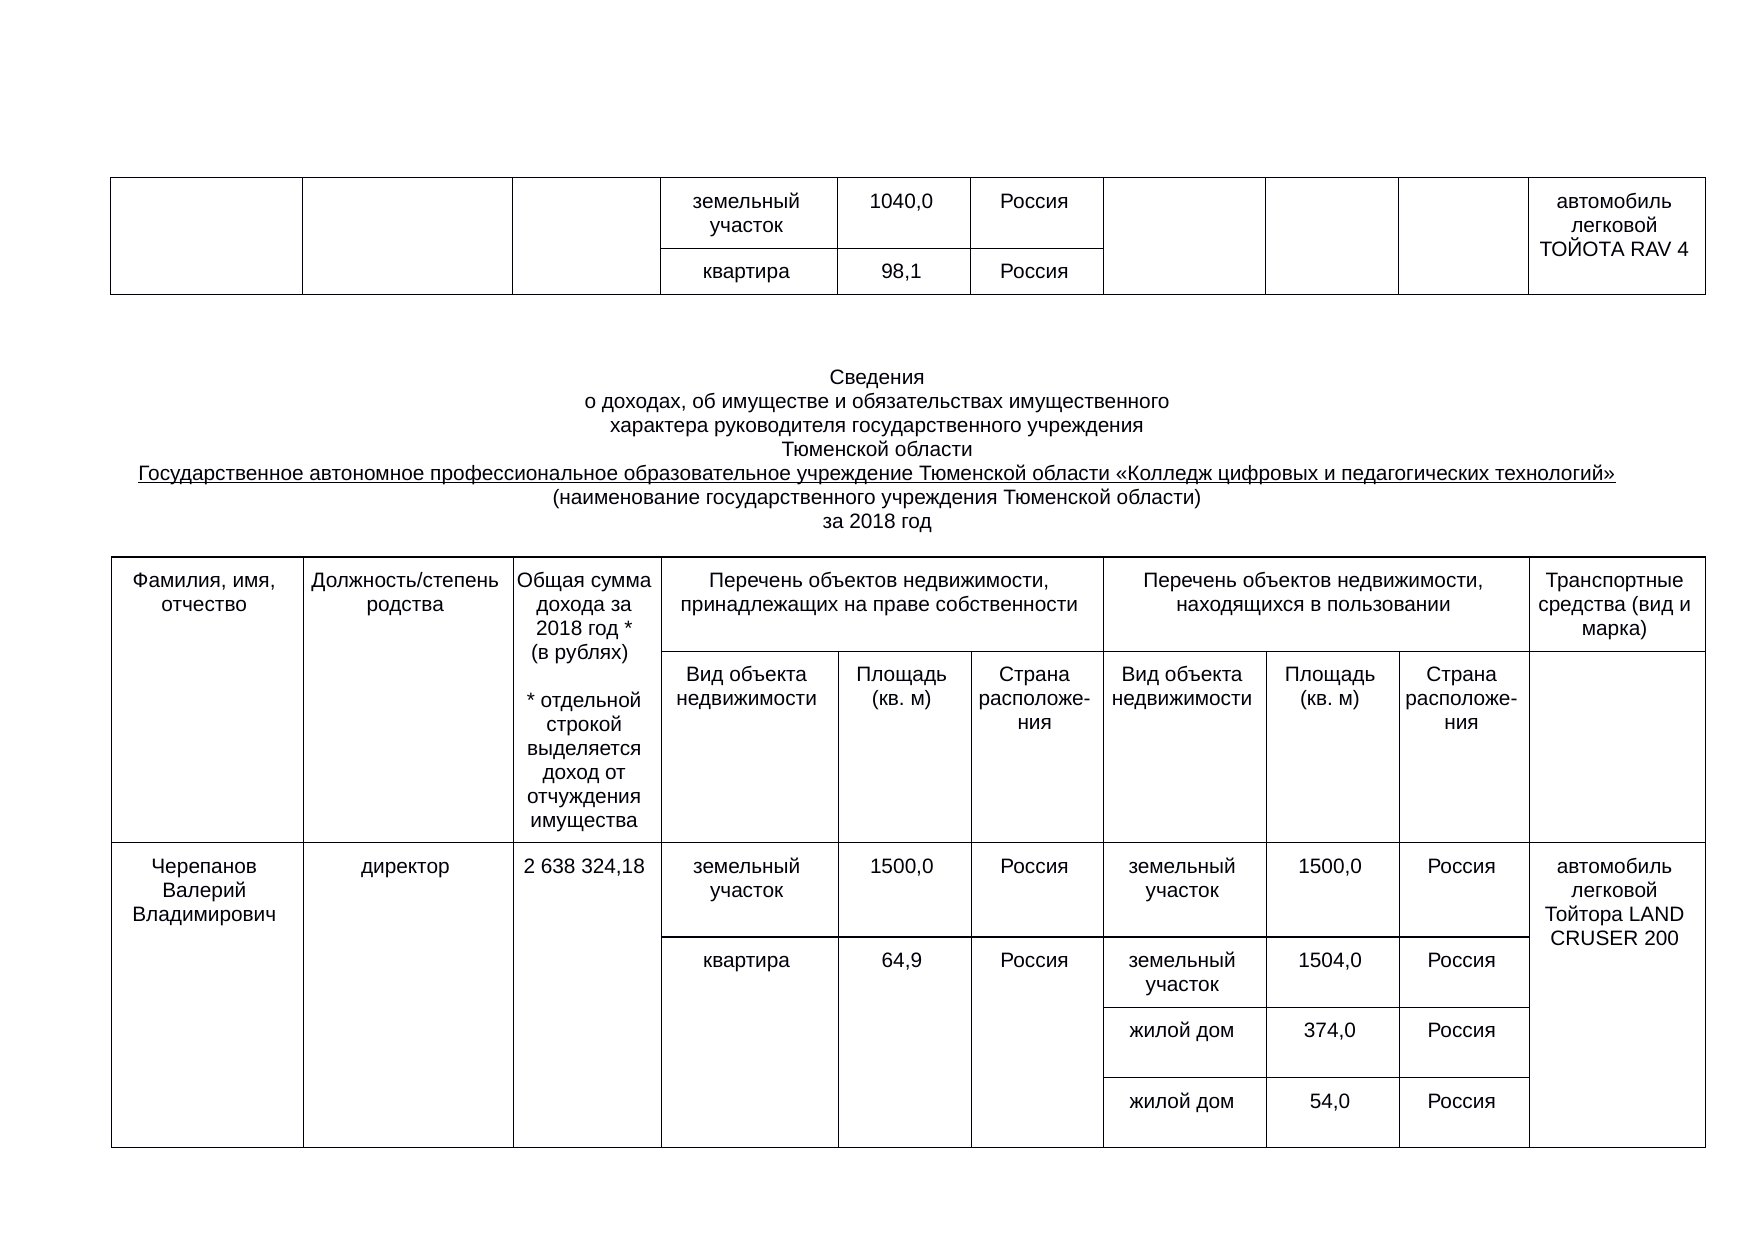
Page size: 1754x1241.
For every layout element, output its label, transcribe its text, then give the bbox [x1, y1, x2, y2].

table_cell [1530, 652, 1705, 842]
table_cell Россия [971, 249, 1103, 294]
table_cell Россия [971, 178, 1103, 247]
text (наименование государственного учреждения Тюменской области) [118, 484, 1636, 508]
table_header Общая сумма дохода за 2018 год * (в рублях) * отдельной строкой выделяется доход от отчуждения имущества [514, 558, 661, 842]
table_header Перечень объектов недвижимости, находящихся в пользовании [1104, 558, 1529, 651]
text Государственное автономное профессиональное образовательное учреждение Тюменской области «Колледж цифровых и педагогических технологий» [118, 461, 1636, 484]
table_cell [111, 178, 302, 294]
table_cell автомобиль легковой ТОЙОТА RAV 4 [1529, 178, 1705, 294]
table_cell Страна расположе-ния [1400, 652, 1529, 842]
table_cell Россия [1400, 1008, 1529, 1077]
table_cell Россия [972, 938, 1103, 1147]
table_cell [303, 178, 512, 294]
table_cell Россия [1400, 1078, 1529, 1147]
table_cell [1399, 178, 1528, 294]
text о доходах, об имуществе и обязательствах имущественного [118, 389, 1636, 413]
table_cell жилой дом [1104, 1078, 1266, 1147]
table_header Транспортные средства (вид и марка) [1530, 558, 1705, 651]
table_cell Россия [1400, 843, 1529, 936]
text за 2018 год [118, 508, 1636, 532]
table_cell квартира [662, 938, 838, 1147]
table_cell 2 638 324,18 [514, 843, 661, 1147]
table_cell Россия [1400, 938, 1529, 1007]
table_cell квартира [661, 249, 837, 294]
table_cell 1504,0 [1267, 938, 1399, 1007]
text характера руководителя государственного учреждения [118, 413, 1636, 437]
table_cell [1266, 178, 1398, 294]
table_cell автомобиль легковой Тойтора LAND CRUSER 200 [1530, 843, 1705, 1147]
text Сведения [118, 365, 1636, 389]
table_cell жилой дом [1104, 1008, 1266, 1077]
table_cell 98,1 [838, 249, 970, 294]
table_cell 374,0 [1267, 1008, 1399, 1077]
table_cell земельный участок [662, 843, 838, 936]
table_cell [1104, 178, 1265, 294]
table_cell Черепанов Валерий Владимирович [112, 843, 303, 1147]
table_cell Вид объекта недвижимости [1104, 652, 1266, 842]
table_cell земельный участок [1104, 938, 1266, 1007]
table_cell директор [304, 843, 513, 1147]
table_cell Россия [972, 843, 1103, 936]
table_cell Площадь (кв. м) [1267, 652, 1399, 842]
table_header Перечень объектов недвижимости, принадлежащих на праве собственности [662, 558, 1103, 651]
text Тюменской области [118, 437, 1636, 461]
table_cell 54,0 [1267, 1078, 1399, 1147]
table_cell [513, 178, 660, 294]
table_cell 64,9 [839, 938, 971, 1147]
table_cell земельный участок [661, 178, 837, 247]
table_cell Площадь (кв. м) [839, 652, 971, 842]
table_header Фамилия, имя, отчество [112, 558, 303, 842]
table_cell 1040,0 [838, 178, 970, 247]
table_cell земельный участок [1104, 843, 1266, 936]
table_cell 1500,0 [1267, 843, 1399, 936]
table_cell Страна расположе-ния [972, 652, 1103, 842]
table_header Должность/степень родства [304, 558, 513, 842]
table_cell 1500,0 [839, 843, 971, 936]
table_cell Вид объекта недвижимости [662, 652, 838, 842]
